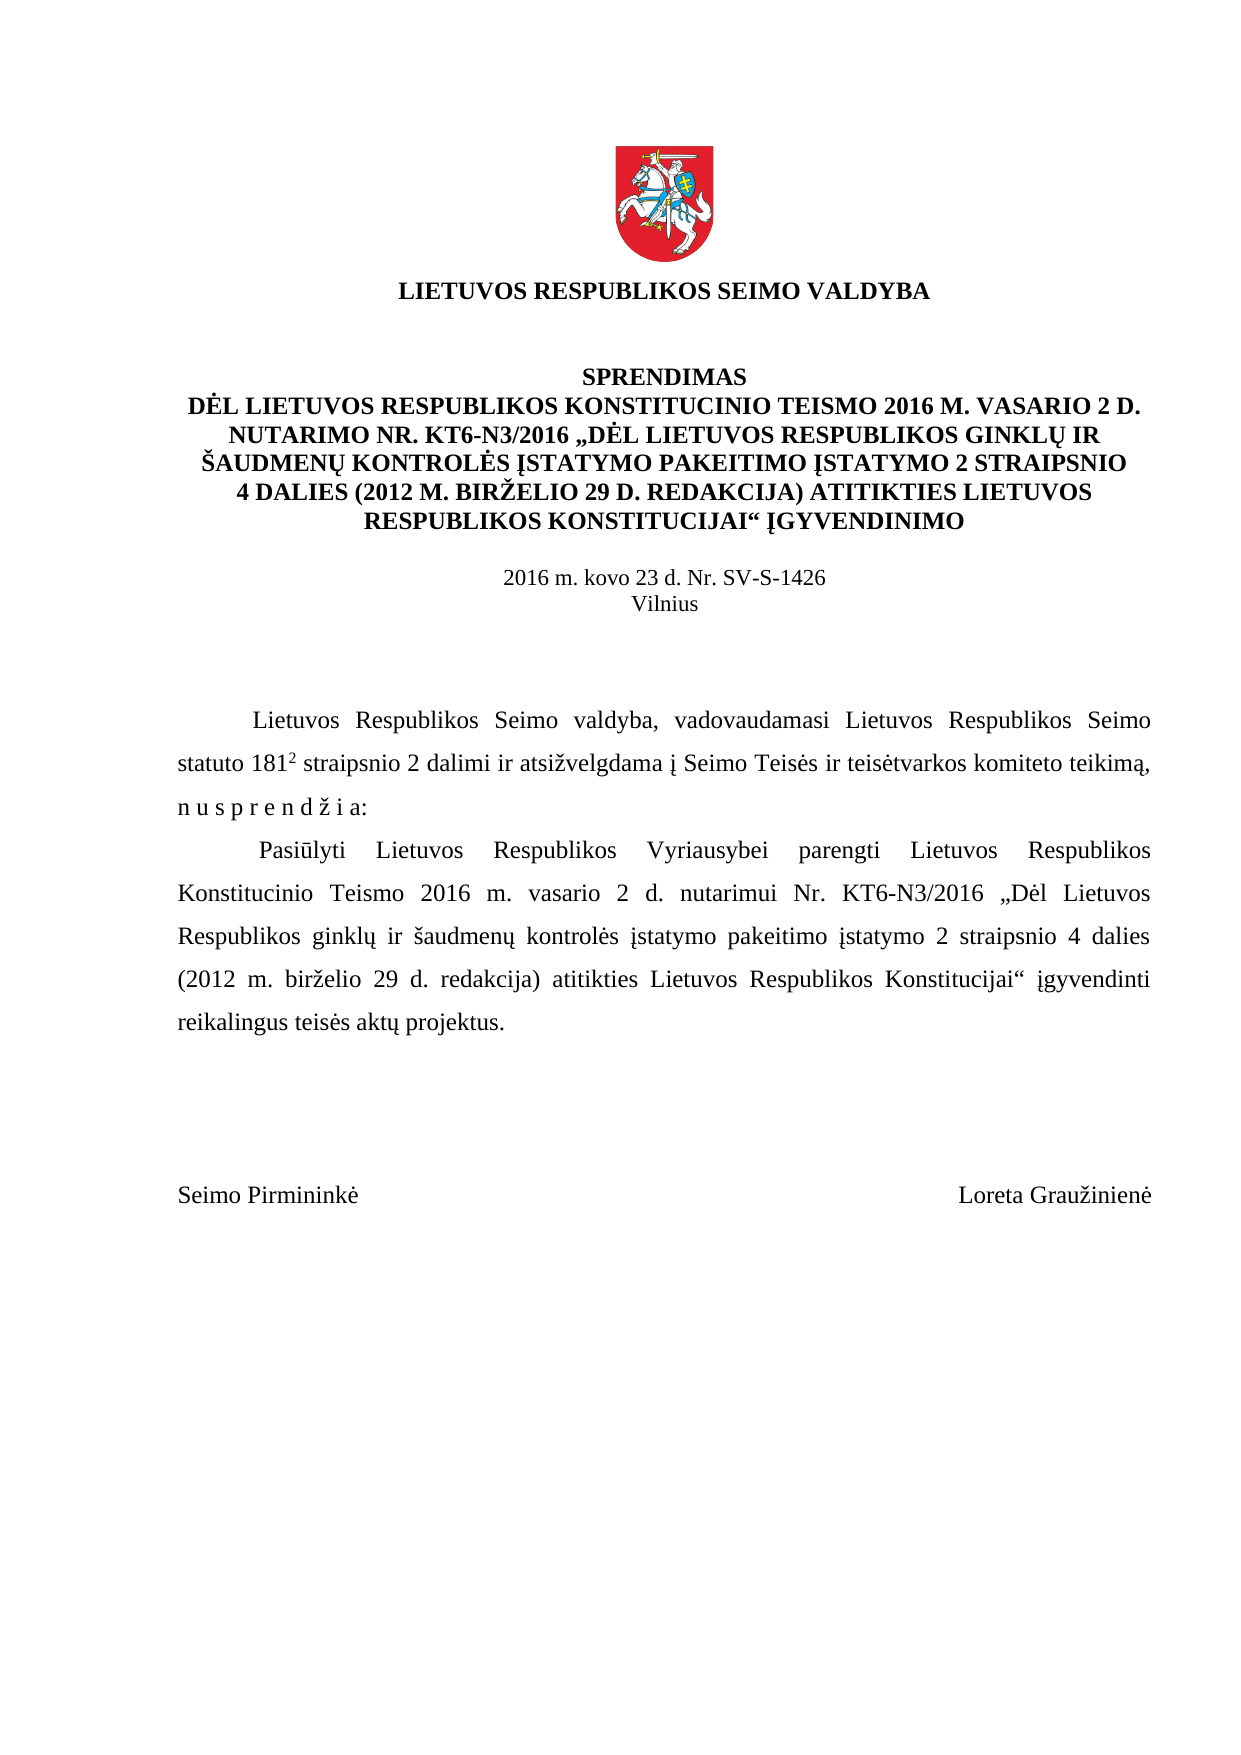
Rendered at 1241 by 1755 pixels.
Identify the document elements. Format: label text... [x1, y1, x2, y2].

text SPRENDIMAS [177, 362, 1152, 391]
text LIETUVOS RESPUBLIKOS SEIMO VALDYBA [177, 276, 1152, 305]
text Lietuvos Respublikos Seimo valdyba, vadovaudamasi Lietuvos Respublikos Seimo statuto 1812 straipsnio 2 dalimi ir atsižvelgdama į Seimo Teisės ir teisėtvarkos komiteto teikimą, n u s p r e n d ž i a: [177, 705, 1152, 820]
text DĖL LIETUVOS RESPUBLIKOS KONSTITUCINIO TEISMO 2016 M. VASARIO 2 D. NUTARIMO NR. KT6-N3/2016 „DĖL LIETUVOS RESPUBLIKOS GINKLŲ IR ŠAUDMENŲ KONTROLĖS ĮSTATYMO PAKEITIMO ĮSTATYMO 2 STRAIPSNIO 4 DALIES (2012 M. BIRŽELIO 29 D. REDAKCIJA) ATITIKTIES LIETUVOS RESPUBLIKOS KONSTITUCIJAI“ ĮGYVENDINIMO [177, 391, 1152, 535]
text 2016 m. kovo 23 d. Nr. SV-S-1426 [177, 563, 1152, 590]
text Pasiūlyti Lietuvos Respublikos Vyriausybei parengti Lietuvos Respublikos Konstitucinio Teismo 2016 m. vasario 2 d. nutarimui Nr. KT6-N3/2016 „Dėl Lietuvos Respublikos ginklų ir šaudmenų kontrolės įstatymo pakeitimo įstatymo 2 straipsnio 4 dalies (2012 m. birželio 29 d. redakcija) atitikties Lietuvos Respublikos Konstitucijai“ įgyvendinti reikalingus teisės aktų projektus. [177, 835, 1152, 1036]
text Seimo Pirmininkė Loreta Graužinienė [177, 1180, 1152, 1208]
text Vilnius [177, 590, 1152, 616]
